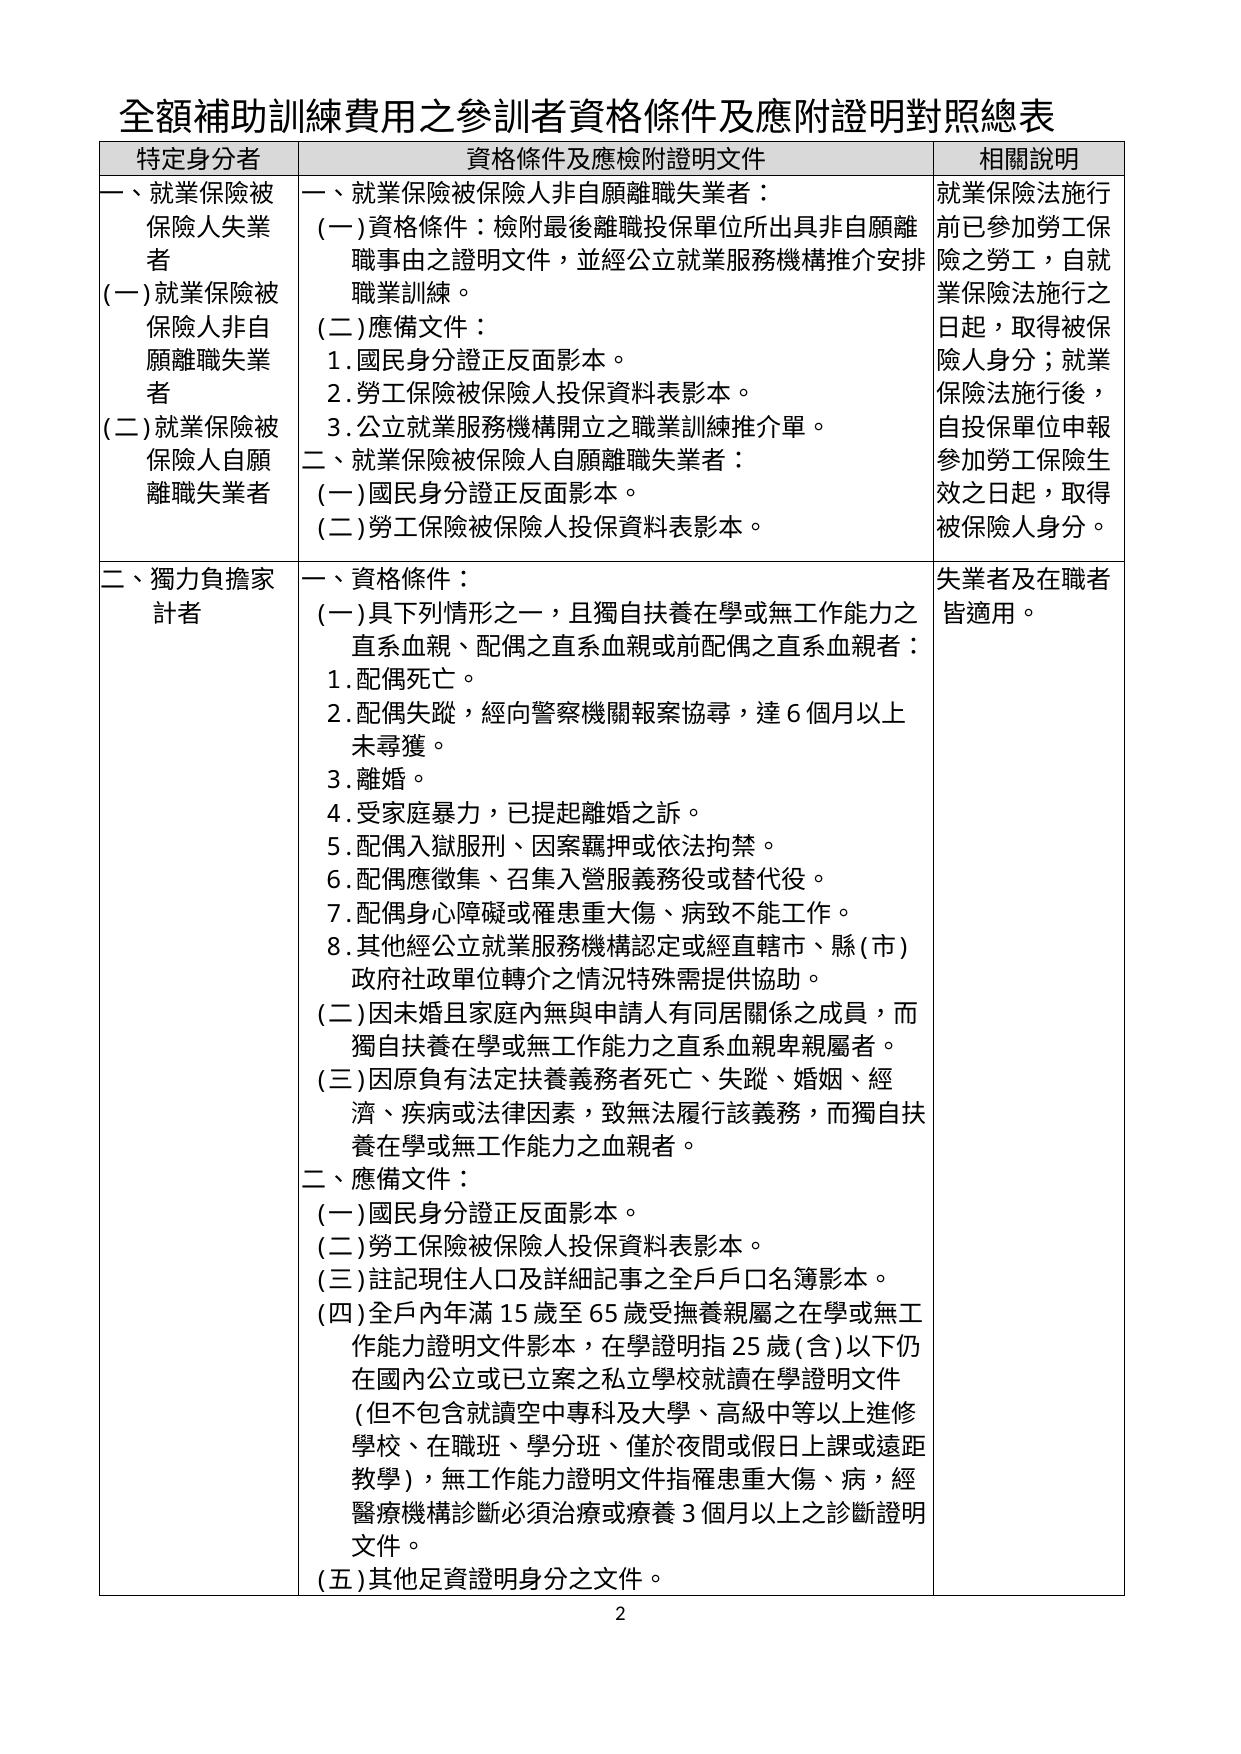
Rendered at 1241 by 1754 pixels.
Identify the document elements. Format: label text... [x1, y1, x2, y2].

table_header 相關說明 [934, 142, 1124, 175]
table_header 資格條件及應檢附證明文件 [299, 142, 933, 175]
table_cell 一、就業保險被保險人失業者 (一)就業保險被保險人非自願離職失業者 (二)就業保險被保險人自願離職失業者 [100, 176, 298, 561]
table_cell 失業者及在職者皆適用。 [934, 562, 1124, 1595]
table_cell 就業保險法施行前已參加勞工保險之勞工，自就業保險法施行之日起，取得被保險人身分；就業保險法施行後，自投保單位申報參加勞工保險生效之日起，取得被保險人身分。 [934, 176, 1124, 561]
table_cell 二、獨力負擔家計者 [100, 562, 298, 1595]
table_cell 一、資格條件： (一)具下列情形之一，且獨自扶養在學或無工作能力之直系血親、配偶之直系血親或前配偶之直系血親者： 1.配偶死亡。 2.配偶失蹤，經向警察機關報案協尋，達6個月以上未尋獲。 3.離婚。 4.受家庭暴力，已提起離婚之訴。 5.配偶入獄服刑、因案羈押或依法拘禁。 6.配偶應徵集、召集入營服義務役或替代役。 7.配偶身心障礙或罹患重大傷、病致不能工作。 8.其他經公立就業服務機構認定或經直轄市、縣(市)政府社政單位轉介之情況特殊需提供協助。 (二)因未婚且家庭內無與申請人有同居關係之成員，而獨自扶養在學或無工作能力之直系血親卑親屬者。 (三)因原負有法定扶養義務者死亡、失蹤、婚姻、經濟、疾病或法律因素，致無法履行該義務，而獨自扶養在學或無工作能力之血親者。 二、應備文件： (一)國民身分證正反面影本。 (二)勞工保險被保險人投保資料表影本。 (三)註記現住人口及詳細記事之全戶戶口名簿影本。 (四)全戶內年滿15歲至65歲受撫養親屬之在學或無工作能力證明文件影本，在學證明指25歲(含)以下仍在國內公立或已立案之私立學校就讀在學證明文件(但不包含就讀空中專科及大學、高級中等以上進修學校、在職班、學分班、僅於夜間或假日上課或遠距教學)，無工作能力證明文件指罹患重大傷、病，經醫療機構診斷必須治療或療養3個月以上之診斷證明文件。 (五)其他足資證明身分之文件。 [299, 562, 933, 1595]
table_cell 一、就業保險被保險人非自願離職失業者： (一)資格條件：檢附最後離職投保單位所出具非自願離職事由之證明文件，並經公立就業服務機構推介安排職業訓練。 (二)應備文件： 1.國民身分證正反面影本。 2.勞工保險被保險人投保資料表影本。 3.公立就業服務機構開立之職業訓練推介單。 二、就業保險被保險人自願離職失業者： (一)國民身分證正反面影本。 (二)勞工保險被保險人投保資料表影本。 [299, 176, 933, 561]
table_header 特定身分者 [100, 142, 298, 175]
text 全額補助訓練費用之參訓者資格條件及應附證明對照總表 [118, 89, 1122, 141]
